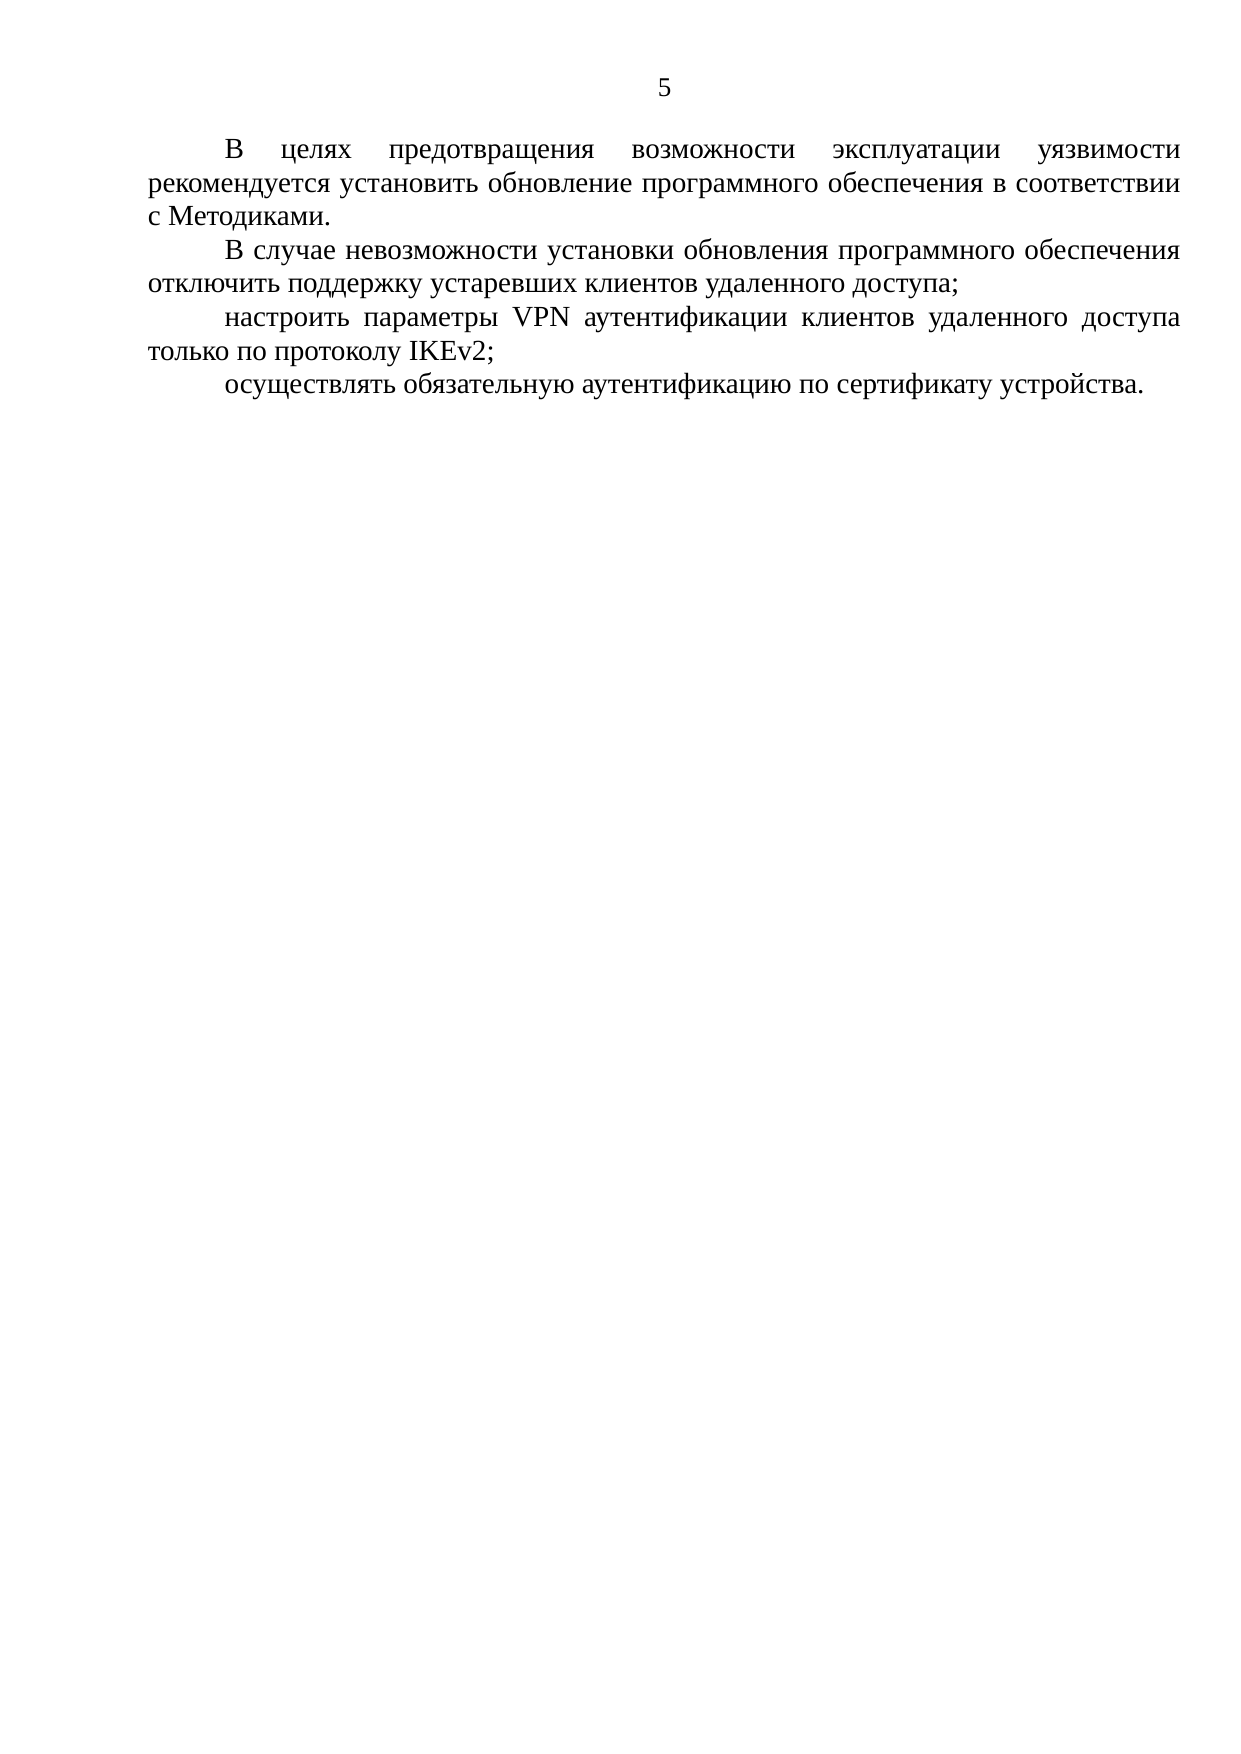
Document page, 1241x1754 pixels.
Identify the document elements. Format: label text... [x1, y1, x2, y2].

text осуществлять обязательную аутентификацию по сертификату устройства. [148, 366, 1181, 400]
text В целях предотвращения возможности эксплуатации уязвимости рекомендуется установить обновление программного обеспечения в соответствии с Методиками. [148, 131, 1181, 232]
text настроить параметры VPN аутентификации клиентов удаленного доступа только по протоколу IKEv2; [148, 299, 1181, 366]
text В случае невозможности установки обновления программного обеспечения отключить поддержку устаревших клиентов удаленного доступа; [148, 232, 1181, 299]
